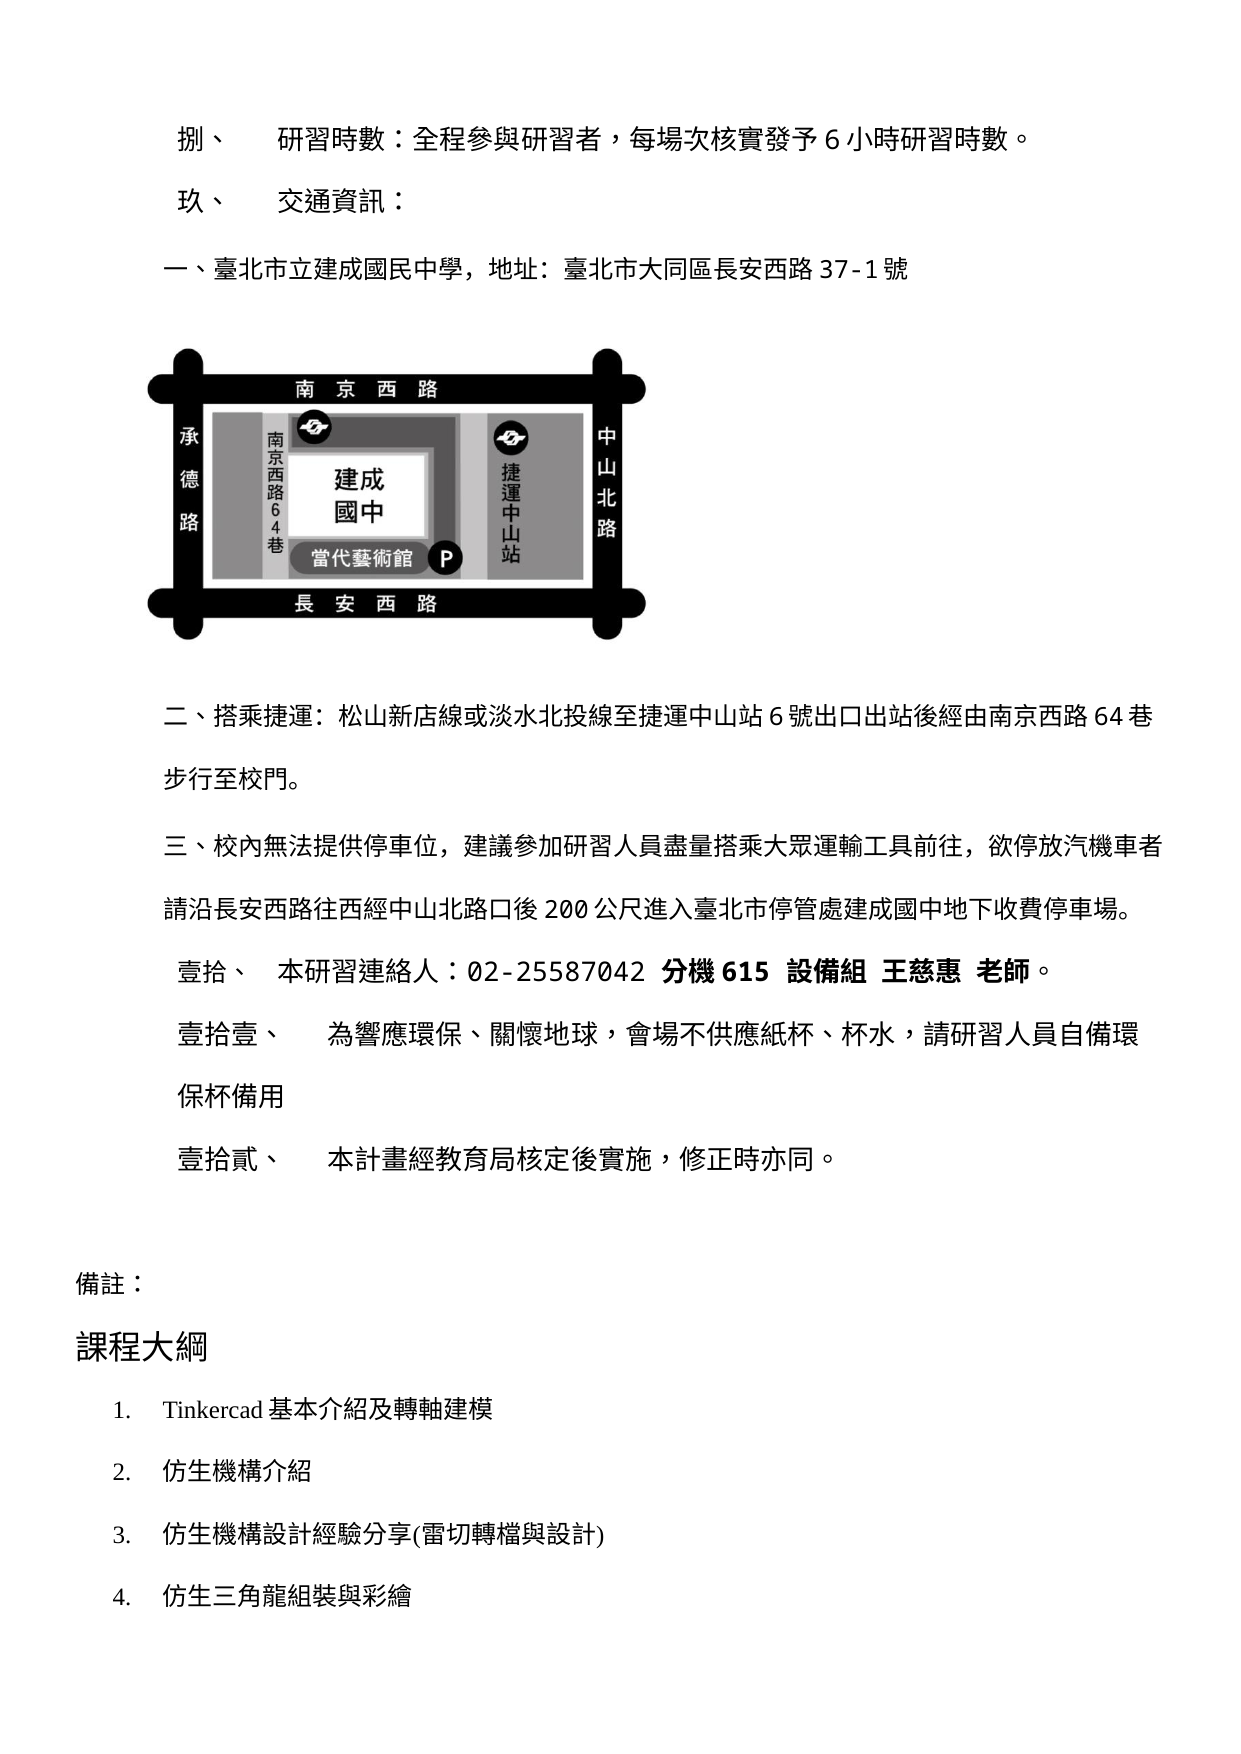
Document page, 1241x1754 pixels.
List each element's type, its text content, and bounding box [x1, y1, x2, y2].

list 研習時數：全程參與研習者，每場次核實發予6小時研習時數。 [177, 96, 1165, 158]
list Tinkercad基本介紹及轉軸建模 [112, 1366, 1165, 1428]
list 本計畫經教育局核定後實施，修正時亦同。 [177, 1116, 1165, 1178]
list 仿生機構設計經驗分享(雷切轉檔與設計) [112, 1491, 1165, 1553]
text 二、搭乘捷運：松山新店線或淡水北投線至捷運中山站6號出口出站後經由南京西路64巷步行至校門。 [164, 673, 1165, 798]
list 仿生三角龍組裝與彩繪 [112, 1553, 1165, 1616]
list 交通資訊： [177, 158, 1165, 221]
list 仿生機構介紹 [112, 1428, 1165, 1491]
text 一、臺北市立建成國民中學，地址：臺北市大同區長安西路37-1號 [164, 226, 1165, 288]
text 三、校內無法提供停車位，建議參加研習人員盡量搭乘大眾運輸工具前往，欲停放汽機車者請沿長安西路往西經中山北路口後200公尺進入臺北市停管處建成國中地下收費停車場。 [164, 803, 1165, 928]
text 課程大綱 [75, 1303, 1165, 1366]
text 備註： [75, 1241, 1165, 1303]
list 本研習連絡人：02-25587042 分機615 設備組 王慈惠 老師。 [177, 928, 1165, 991]
list 為響應環保、關懷地球，會場不供應紙杯、杯水，請研習人員自備環保杯備用 [177, 991, 1165, 1116]
